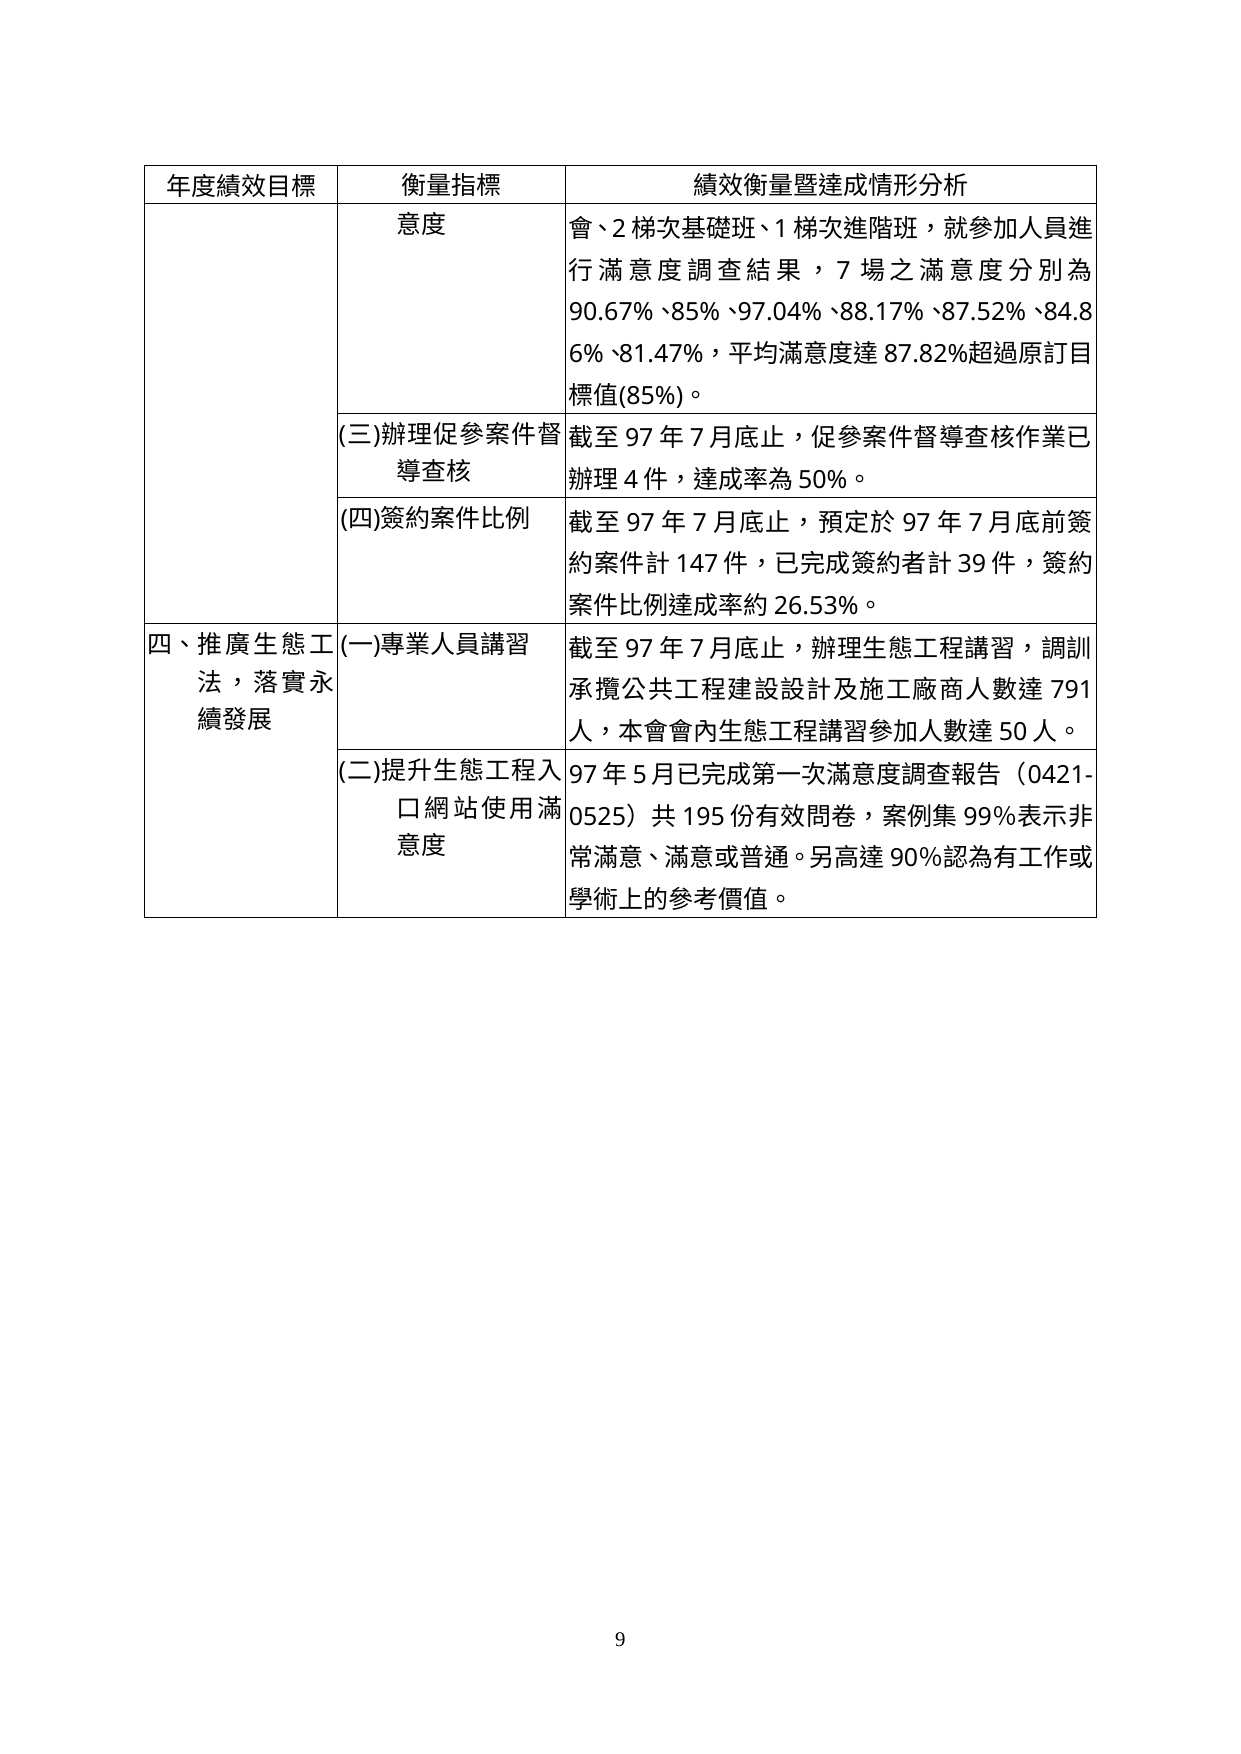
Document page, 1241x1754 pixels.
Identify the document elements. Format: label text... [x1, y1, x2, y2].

table_header 績效衡量暨達成情形分析 [566, 166, 1096, 203]
table_cell 推廣生態工法，落實永續發展 [145, 624, 337, 749]
table_cell 會、2梯次基礎班、1梯次進階班，就參加人員進行滿意度調查結果，7場之滿意度分別為90.67%、85%、97.04%、88.17%、87.52%、84.86%、81.47%，平均滿意度達87.82%超過原訂目標值(85%)。 [566, 204, 1096, 412]
table_cell 截至97年7月底止，預定於97年7月底前簽約案件計147件，已完成簽約者計39件，簽約案件比例達成率約26.53%。 [566, 498, 1096, 623]
table_cell 意度 [338, 204, 565, 412]
table_cell 截至97年7月底止，辦理生態工程講習，調訓承攬公共工程建設設計及施工廠商人數達791人，本會會內生態工程講習參加人數達50人。 [566, 624, 1096, 749]
table_cell (三)辦理促參案件督導查核 [338, 414, 565, 497]
table_cell 截至97年7月底止，促參案件督導查核作業已辦理4件，達成率為50%。 [566, 414, 1096, 497]
table_cell [145, 413, 337, 497]
table_cell 97年5月已完成第一次滿意度調查報告（0421-0525）共195份有效問卷，案例集99％表示非常滿意、滿意或普通。另高達90％認為有工作或學術上的參考價值。 [566, 750, 1096, 917]
table_cell [145, 204, 337, 412]
table_cell [145, 749, 337, 917]
table_cell (二)提升生態工程入口網站使用滿意度 [338, 750, 565, 917]
table_header 年度績效目標 [145, 166, 337, 203]
table_header 衡量指標 [338, 166, 565, 203]
table_cell (一)專業人員講習 [338, 624, 565, 749]
table_cell (四)簽約案件比例 [338, 498, 565, 623]
table_cell [145, 497, 337, 623]
